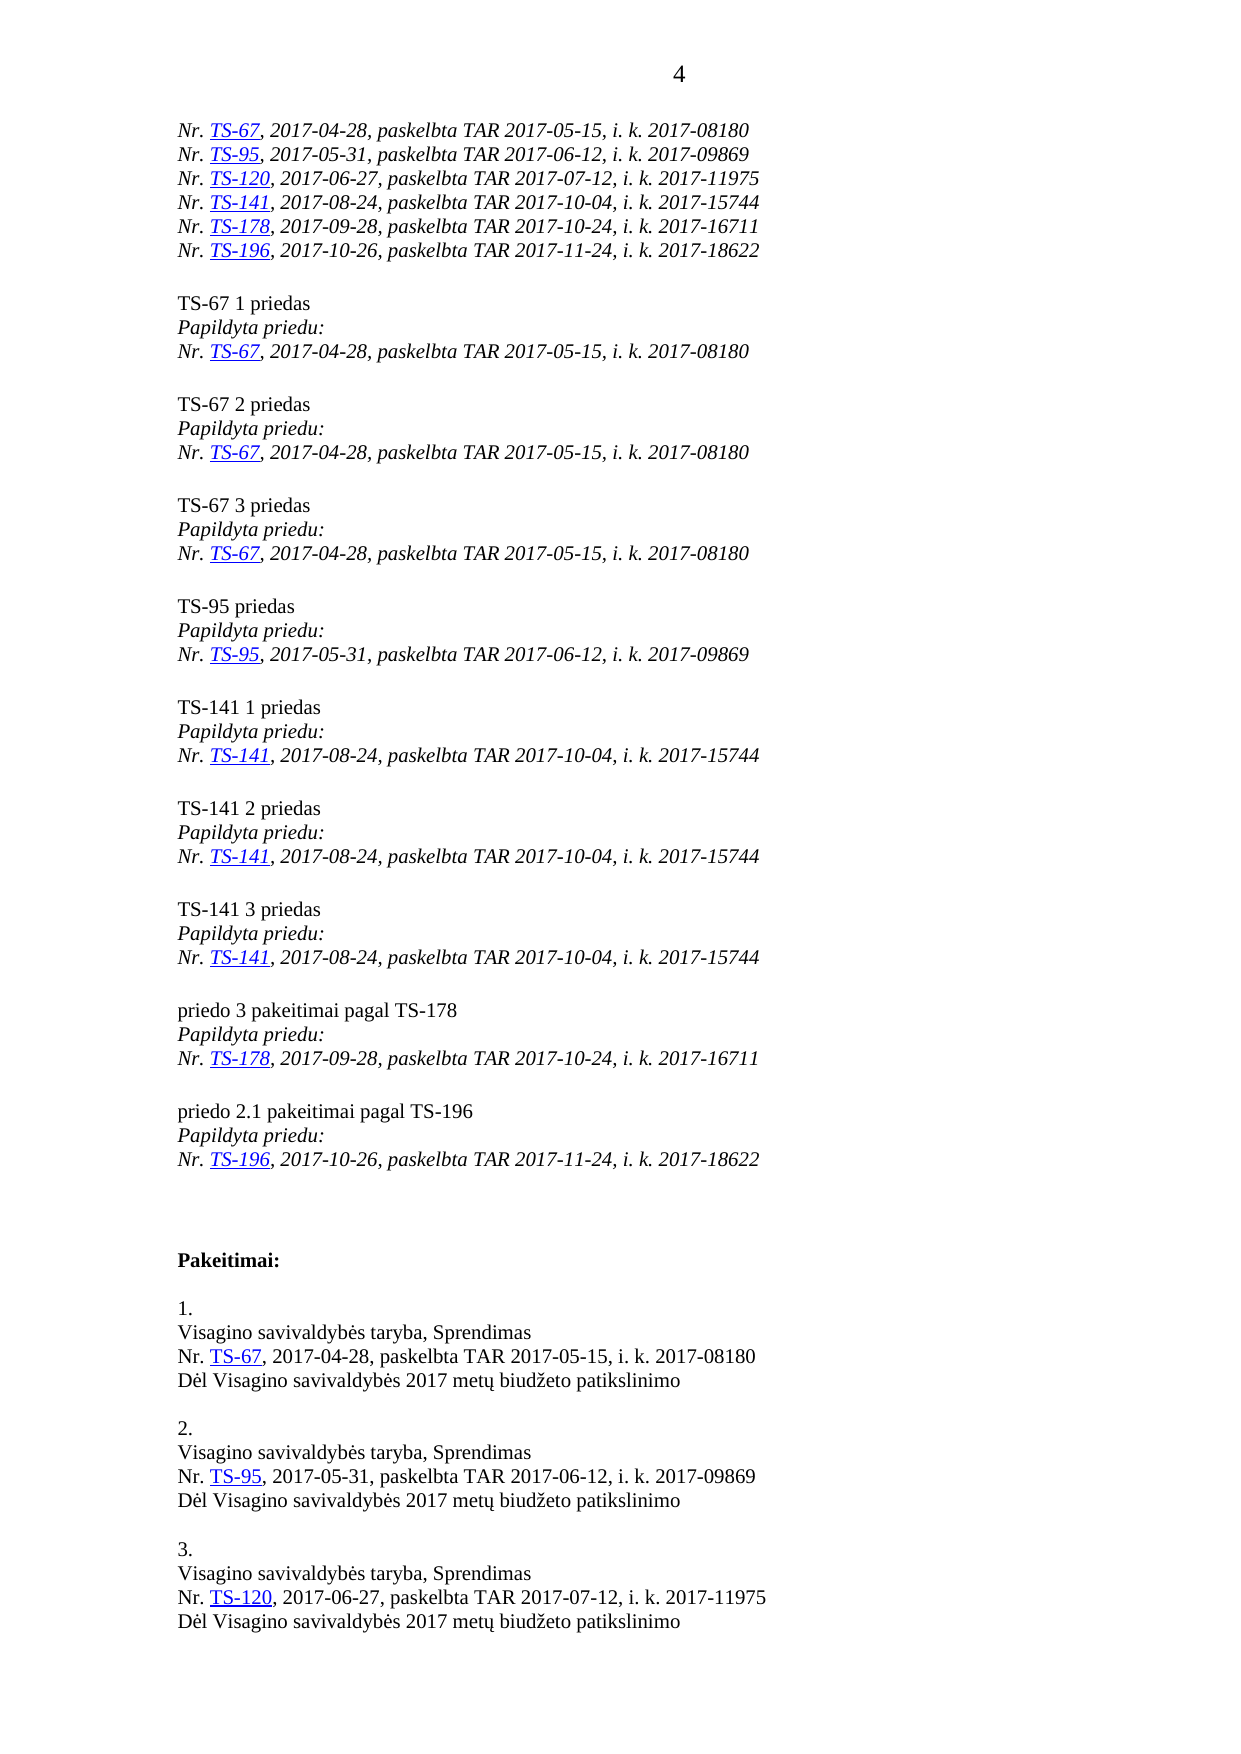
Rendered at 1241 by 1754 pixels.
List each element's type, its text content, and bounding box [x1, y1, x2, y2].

text Dėl Visagino savivaldybės 2017 metų biudžeto patikslinimo [177, 1488, 1181, 1512]
text Nr. TS-178, 2017-09-28, paskelbta TAR 2017-10-24, i. k. 2017-16711 [177, 214, 1181, 238]
text Nr. TS-67, 2017-04-28, paskelbta TAR 2017-05-15, i. k. 2017-08180 [177, 118, 1181, 142]
text priedo 3 pakeitimai pagal TS-178 [177, 998, 1181, 1022]
text TS-67 3 priedas [177, 493, 1181, 517]
text Papildyta priedu: [177, 315, 1181, 339]
text Nr. TS-67, 2017-04-28, paskelbta TAR 2017-05-15, i. k. 2017-08180 [177, 339, 1181, 363]
text Nr. TS-196, 2017-10-26, paskelbta TAR 2017-11-24, i. k. 2017-18622 [177, 238, 1181, 262]
text Nr. TS-67, 2017-04-28, paskelbta TAR 2017-05-15, i. k. 2017-08180 [177, 440, 1181, 464]
text Papildyta priedu: [177, 719, 1181, 743]
text Nr. TS-67, 2017-04-28, paskelbta TAR 2017-05-15, i. k. 2017-08180 [177, 541, 1181, 565]
text Papildyta priedu: [177, 618, 1181, 642]
text Nr. TS-95, 2017-05-31, paskelbta TAR 2017-06-12, i. k. 2017-09869 [177, 642, 1181, 666]
text TS-67 2 priedas [177, 392, 1181, 416]
text TS-141 2 priedas [177, 796, 1181, 820]
text TS-95 priedas [177, 594, 1181, 618]
text 1. [177, 1296, 1181, 1320]
text Papildyta priedu: [177, 1022, 1181, 1046]
text Dėl Visagino savivaldybės 2017 metų biudžeto patikslinimo [177, 1609, 1181, 1633]
text Papildyta priedu: [177, 416, 1181, 440]
text 3. [177, 1537, 1181, 1561]
text Nr. TS-95, 2017-05-31, paskelbta TAR 2017-06-12, i. k. 2017-09869 [177, 142, 1181, 166]
text Nr. TS-120, 2017-06-27, paskelbta TAR 2017-07-12, i. k. 2017-11975 [177, 166, 1181, 190]
text Nr. TS-141, 2017-08-24, paskelbta TAR 2017-10-04, i. k. 2017-15744 [177, 190, 1181, 214]
text Nr. TS-141, 2017-08-24, paskelbta TAR 2017-10-04, i. k. 2017-15744 [177, 743, 1181, 767]
text Nr. TS-141, 2017-08-24, paskelbta TAR 2017-10-04, i. k. 2017-15744 [177, 945, 1181, 969]
text Nr. TS-196, 2017-10-26, paskelbta TAR 2017-11-24, i. k. 2017-18622 [177, 1147, 1181, 1171]
text Nr. TS-95, 2017-05-31, paskelbta TAR 2017-06-12, i. k. 2017-09869 [177, 1464, 1181, 1488]
text Dėl Visagino savivaldybės 2017 metų biudžeto patikslinimo [177, 1368, 1181, 1392]
text TS-141 3 priedas [177, 897, 1181, 921]
text Nr. TS-178, 2017-09-28, paskelbta TAR 2017-10-24, i. k. 2017-16711 [177, 1046, 1181, 1070]
text TS-141 1 priedas [177, 695, 1181, 719]
text 2. [177, 1416, 1181, 1440]
text Pakeitimai: [177, 1248, 1181, 1272]
text Visagino savivaldybės taryba, Sprendimas [177, 1320, 1181, 1344]
text Papildyta priedu: [177, 921, 1181, 945]
text Visagino savivaldybės taryba, Sprendimas [177, 1440, 1181, 1464]
text priedo 2.1 pakeitimai pagal TS-196 [177, 1099, 1181, 1123]
text Visagino savivaldybės taryba, Sprendimas [177, 1561, 1181, 1585]
text Papildyta priedu: [177, 517, 1181, 541]
text Nr. TS-67, 2017-04-28, paskelbta TAR 2017-05-15, i. k. 2017-08180 [177, 1344, 1181, 1368]
text Nr. TS-141, 2017-08-24, paskelbta TAR 2017-10-04, i. k. 2017-15744 [177, 844, 1181, 868]
text Papildyta priedu: [177, 820, 1181, 844]
text Papildyta priedu: [177, 1123, 1181, 1147]
text TS-67 1 priedas [177, 291, 1181, 315]
text Nr. TS-120, 2017-06-27, paskelbta TAR 2017-07-12, i. k. 2017-11975 [177, 1585, 1181, 1609]
